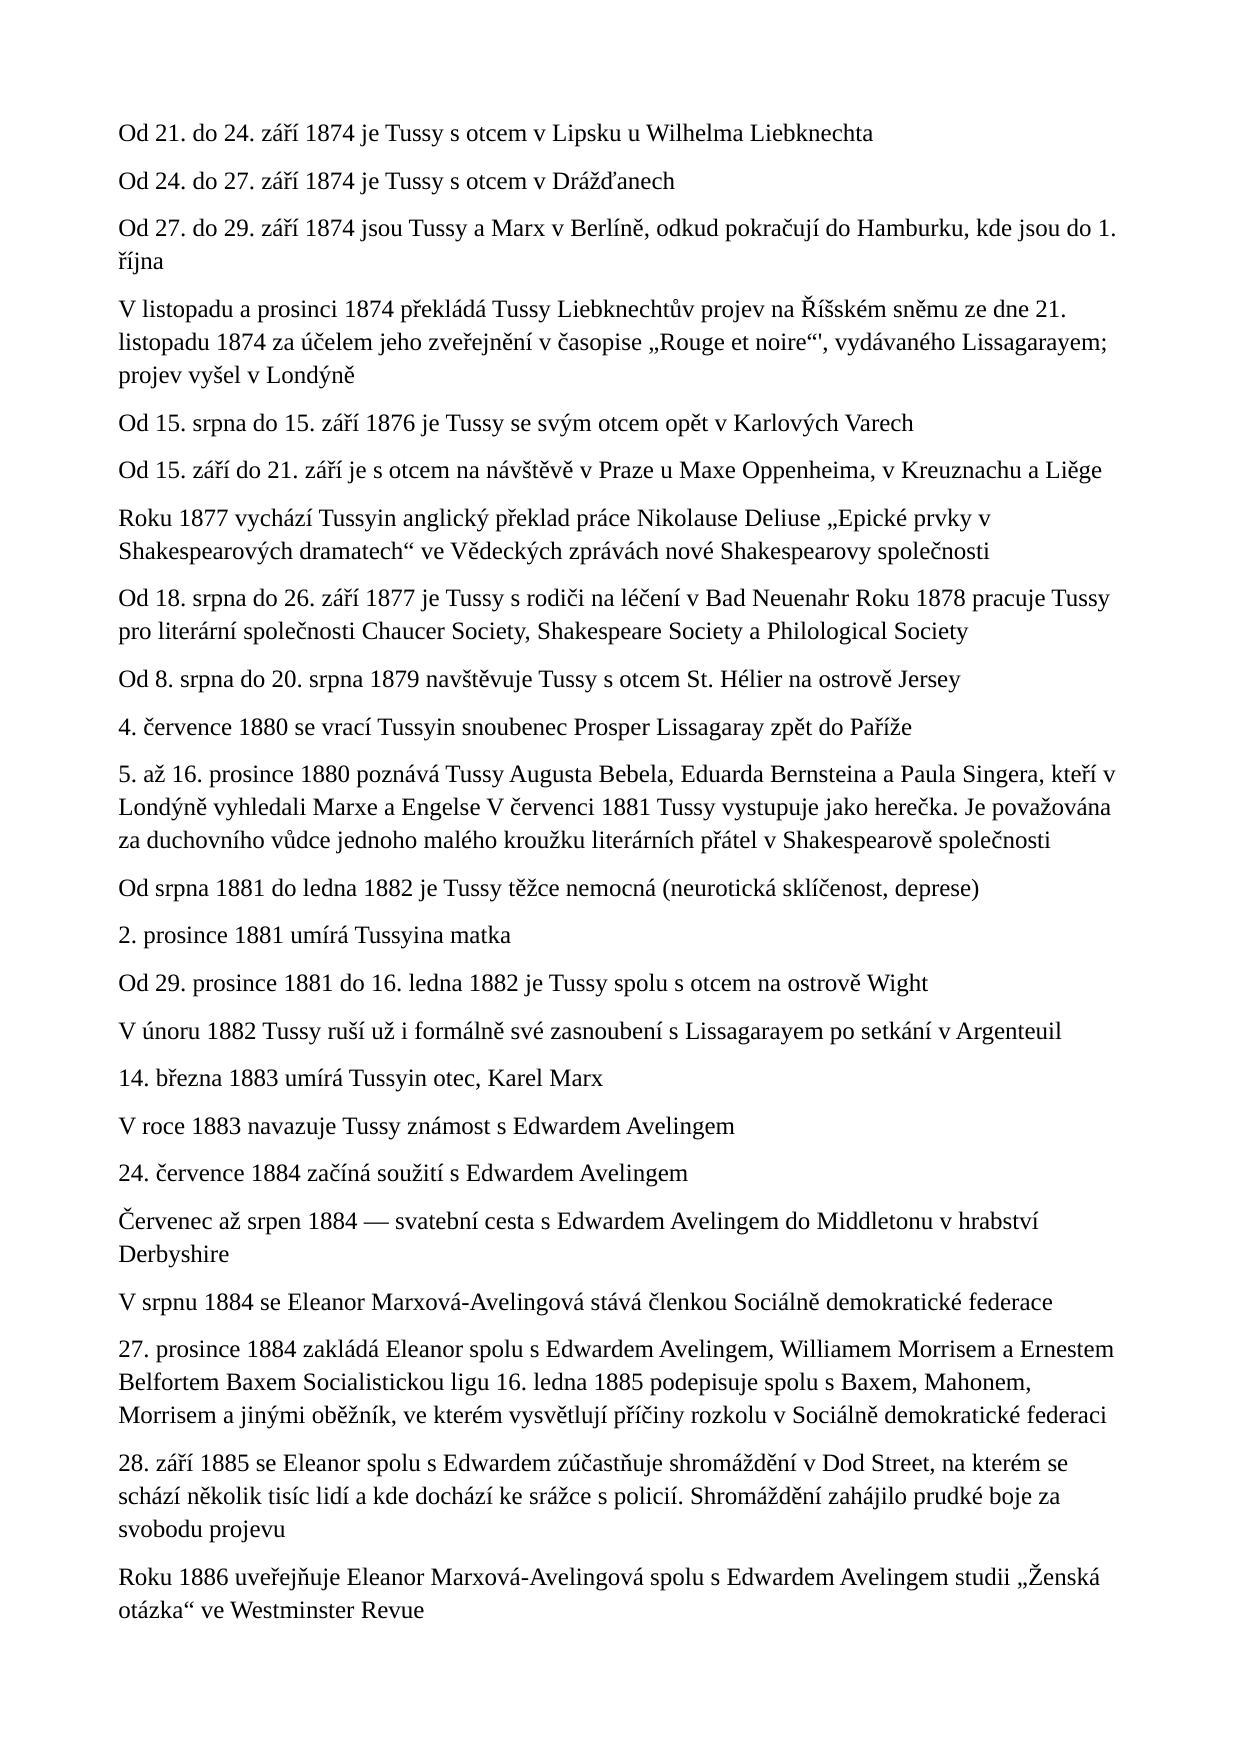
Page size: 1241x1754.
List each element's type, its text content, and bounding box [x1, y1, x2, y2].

text Od 15. září do 21. září je s otcem na návštěvě v Praze u Maxe Oppenheima, v Kreuznachu a Liěge [118, 455, 1122, 484]
text 28. září 1885 se Eleanor spolu s Edwardem zúčastňuje shromáždění v Dod Street, na kterém se schází několik tisíc lidí a kde dochází ke srážce s policií. Shromáždění zahájilo prudké boje za svobodu projevu [118, 1448, 1122, 1543]
text 2. prosince 1881 umírá Tussyina matka [118, 921, 1122, 949]
text V roce 1883 navazuje Tussy známost s Edwardem Avelingem [118, 1111, 1122, 1140]
text V srpnu 1884 se Eleanor Marxová-Avelingová stává členkou Sociálně demokratické federace [118, 1287, 1122, 1316]
text Od 21. do 24. září 1874 je Tussy s otcem v Lipsku u Wilhelma Liebknechta [118, 118, 1122, 147]
text Roku 1886 uveřejňuje Eleanor Marxová-Avelingová spolu s Edwardem Avelingem studii „Ženská otázka“ ve Westminster Revue [118, 1562, 1122, 1623]
text 27. prosince 1884 zakládá Eleanor spolu s Edwardem Avelingem, Williamem Morrisem a Ernestem Belfortem Baxem Socialistickou ligu 16. ledna 1885 podepisuje spolu s Baxem, Mahonem, Morrisem a jinými oběžník, ve kterém vysvětlují příčiny rozkolu v Sociálně demokratické federaci [118, 1334, 1122, 1429]
text 4. července 1880 se vrací Tussyin snoubenec Prosper Lissagaray zpět do Paříže [118, 712, 1122, 740]
text V listopadu a prosinci 1874 překládá Tussy Liebknechtův projev na Říšském sněmu ze dne 21. listopadu 1874 za účelem jeho zveřejnění v časopise „Rouge et noire“', vydávaného Lissagarayem; projev vyšel v Londýně [118, 294, 1122, 389]
text Od 15. srpna do 15. září 1876 je Tussy se svým otcem opět v Karlových Varech [118, 408, 1122, 436]
text Od srpna 1881 do ledna 1882 je Tussy těžce nemocná (neurotická sklíčenost, deprese) [118, 873, 1122, 902]
text Od 8. srpna do 20. srpna 1879 navštěvuje Tussy s otcem St. Hélier na ostrově Jersey [118, 664, 1122, 693]
text Roku 1877 vychází Tussyin anglický překlad práce Nikolause Deliuse „Epické prvky v Shakespearových dramatech“ ve Vědeckých zprávách nové Shakespearovy společnosti [118, 503, 1122, 564]
text Od 24. do 27. září 1874 je Tussy s otcem v Drážďanech [118, 166, 1122, 194]
text Od 27. do 29. září 1874 jsou Tussy a Marx v Berlíně, odkud pokračují do Hamburku, kde jsou do 1. října [118, 213, 1122, 275]
text Od 18. srpna do 26. září 1877 je Tussy s rodiči na léčení v Bad Neuenahr Roku 1878 pracuje Tussy pro literární společnosti Chaucer Society, Shakespeare Society a Philological Society [118, 583, 1122, 645]
text 5. až 16. prosince 1880 poznává Tussy Augusta Bebela, Eduarda Bernsteina a Paula Singera, kteří v Londýně vyhledali Marxe a Engelse V červenci 1881 Tussy vystupuje jako herečka. Je považována za duchovního vůdce jednoho malého kroužku literárních přátel v Shakespearově společnosti [118, 759, 1122, 854]
text V únoru 1882 Tussy ruší už i formálně své zasnoubení s Lissagarayem po setkání v Argenteuil [118, 1016, 1122, 1044]
text Od 29. prosince 1881 do 16. ledna 1882 je Tussy spolu s otcem na ostrově Wight [118, 968, 1122, 997]
text 14. března 1883 umírá Tussyin otec, Karel Marx [118, 1063, 1122, 1092]
text Červenec až srpen 1884 — svatební cesta s Edwardem Avelingem do Middletonu v hrabství Derbyshire [118, 1206, 1122, 1268]
text 24. července 1884 začíná soužití s Edwardem Avelingem [118, 1158, 1122, 1187]
